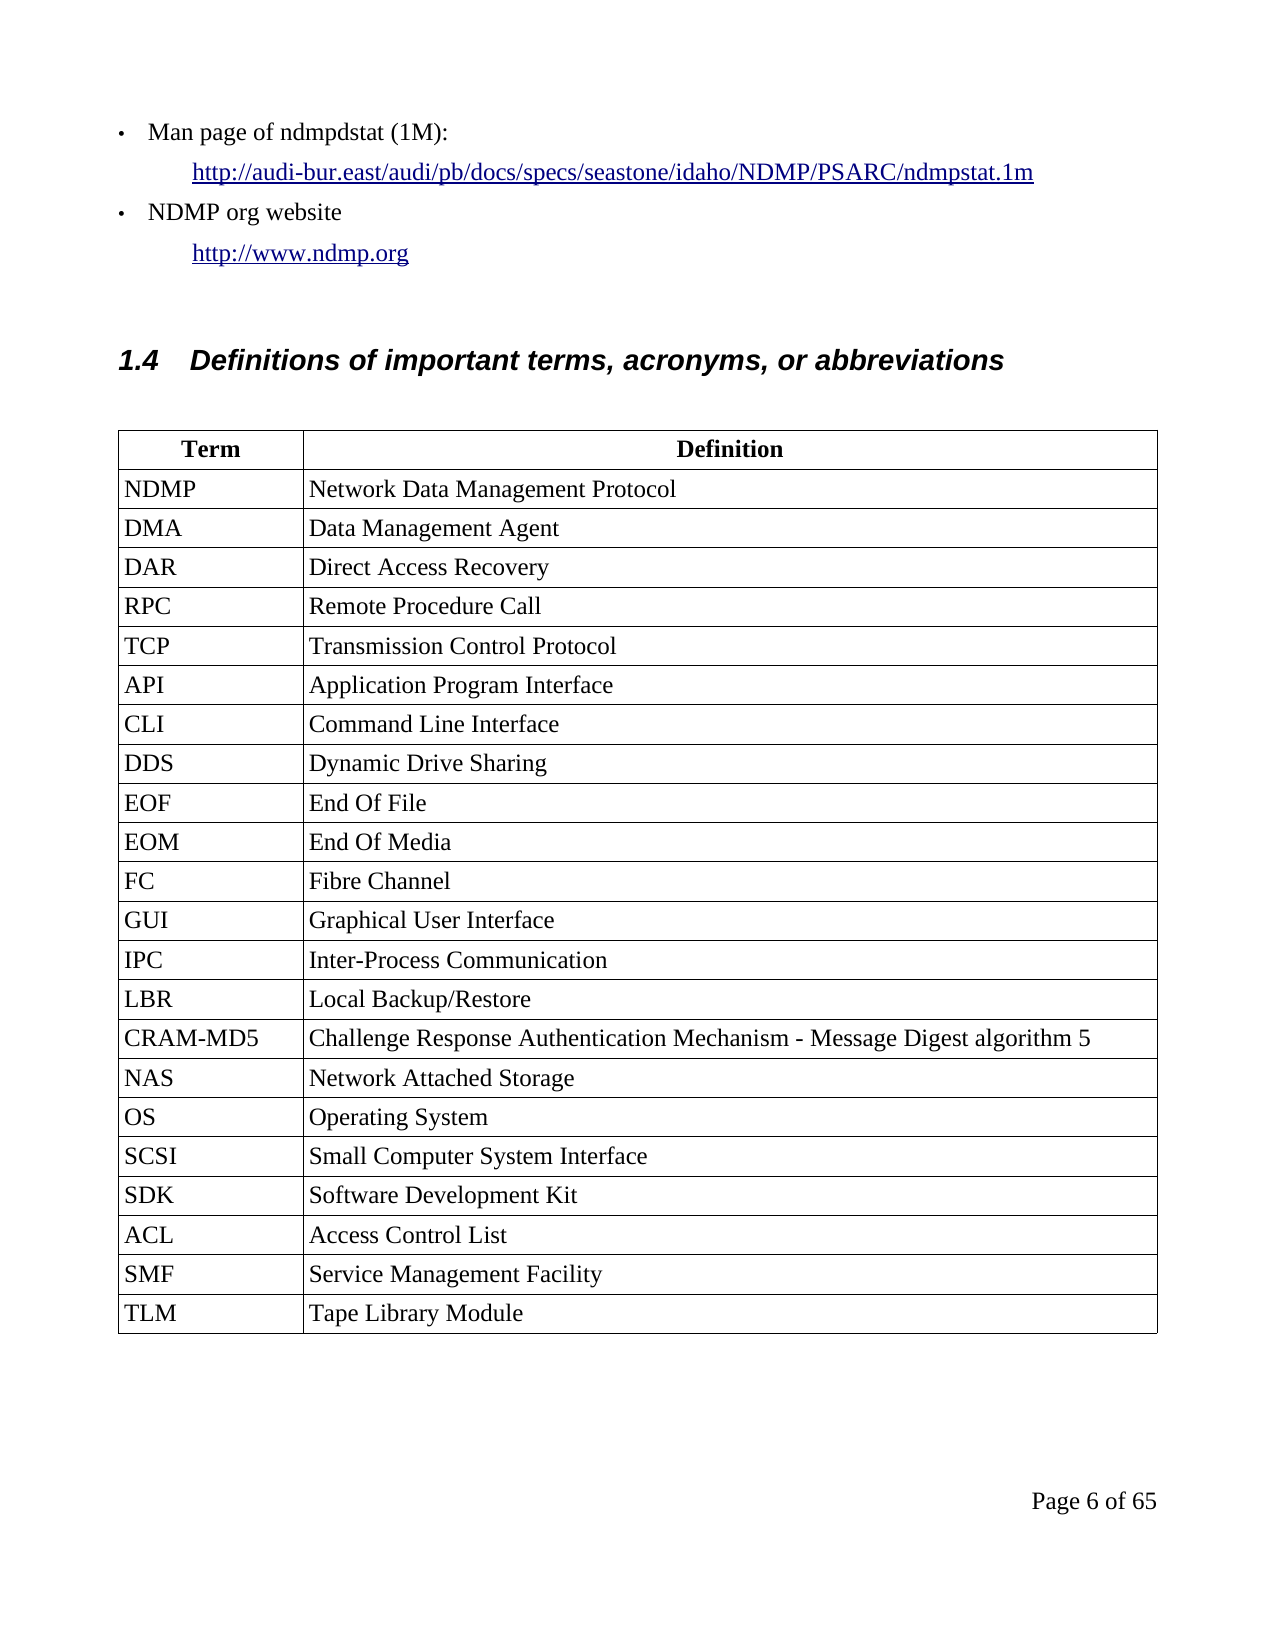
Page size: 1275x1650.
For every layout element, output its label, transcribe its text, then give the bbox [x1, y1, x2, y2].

table_cell DDS [119, 745, 303, 783]
table_cell Network Attached Storage [304, 1059, 1157, 1097]
table_cell End Of Media [304, 823, 1157, 861]
table_cell Service Management Facility [304, 1255, 1157, 1294]
table_cell SMF [119, 1255, 303, 1294]
table_cell Network Data Management Protocol [304, 470, 1157, 508]
table_cell Inter-Process Communication [304, 941, 1157, 979]
table_cell GUI [119, 902, 303, 940]
table_cell Access Control List [304, 1216, 1157, 1254]
table_cell Direct Access Recovery [304, 548, 1157, 587]
table_cell Challenge Response Authentication Mechanism - Message Digest algorithm 5 [304, 1020, 1157, 1058]
table_cell TCP [119, 627, 303, 665]
list NDMP org website [118, 198, 1157, 226]
table_cell OS [119, 1098, 303, 1136]
table_cell RPC [119, 588, 303, 626]
table_cell FC [119, 862, 303, 901]
table_cell NDMP [119, 470, 303, 508]
table_cell ACL [119, 1216, 303, 1254]
table_cell Data Management Agent [304, 509, 1157, 547]
table_cell EOF [119, 784, 303, 822]
table_cell DAR [119, 548, 303, 587]
table_cell Command Line Interface [304, 705, 1157, 744]
table_header Definition [304, 431, 1157, 469]
table_cell LBR [119, 980, 303, 1019]
table_cell SDK [119, 1177, 303, 1215]
table_cell TLM [119, 1295, 303, 1333]
table_cell Local Backup/Restore [304, 980, 1157, 1019]
table_cell Small Computer System Interface [304, 1137, 1157, 1176]
table_cell End Of File [304, 784, 1157, 822]
table_cell API [119, 666, 303, 704]
text http://audi-bur.east/audi/pb/docs/specs/seastone/idaho/NDMP/PSARC/ndmpstat.1m [192, 158, 1157, 186]
table_cell Transmission Control Protocol [304, 627, 1157, 665]
table_cell Remote Procedure Call [304, 588, 1157, 626]
list Man page of ndmpdstat (1M): [118, 118, 1157, 146]
table_cell Fibre Channel [304, 862, 1157, 901]
table_cell Tape Library Module [304, 1295, 1157, 1333]
table_cell EOM [119, 823, 303, 861]
table_cell CRAM-MD5 [119, 1020, 303, 1058]
text http://www.ndmp.org [192, 239, 1157, 266]
table_cell Dynamic Drive Sharing [304, 745, 1157, 783]
table_cell CLI [119, 705, 303, 744]
table_cell Application Program Interface [304, 666, 1157, 704]
table_cell Software Development Kit [304, 1177, 1157, 1215]
table_cell Operating System [304, 1098, 1157, 1136]
table_cell Graphical User Interface [304, 902, 1157, 940]
table_cell DMA [119, 509, 303, 547]
table_cell SCSI [119, 1137, 303, 1176]
table_header Term [119, 431, 303, 469]
subtitle Definitions of important terms, acronyms, or abbreviations [118, 344, 1157, 377]
table_cell NAS [119, 1059, 303, 1097]
table_cell IPC [119, 941, 303, 979]
